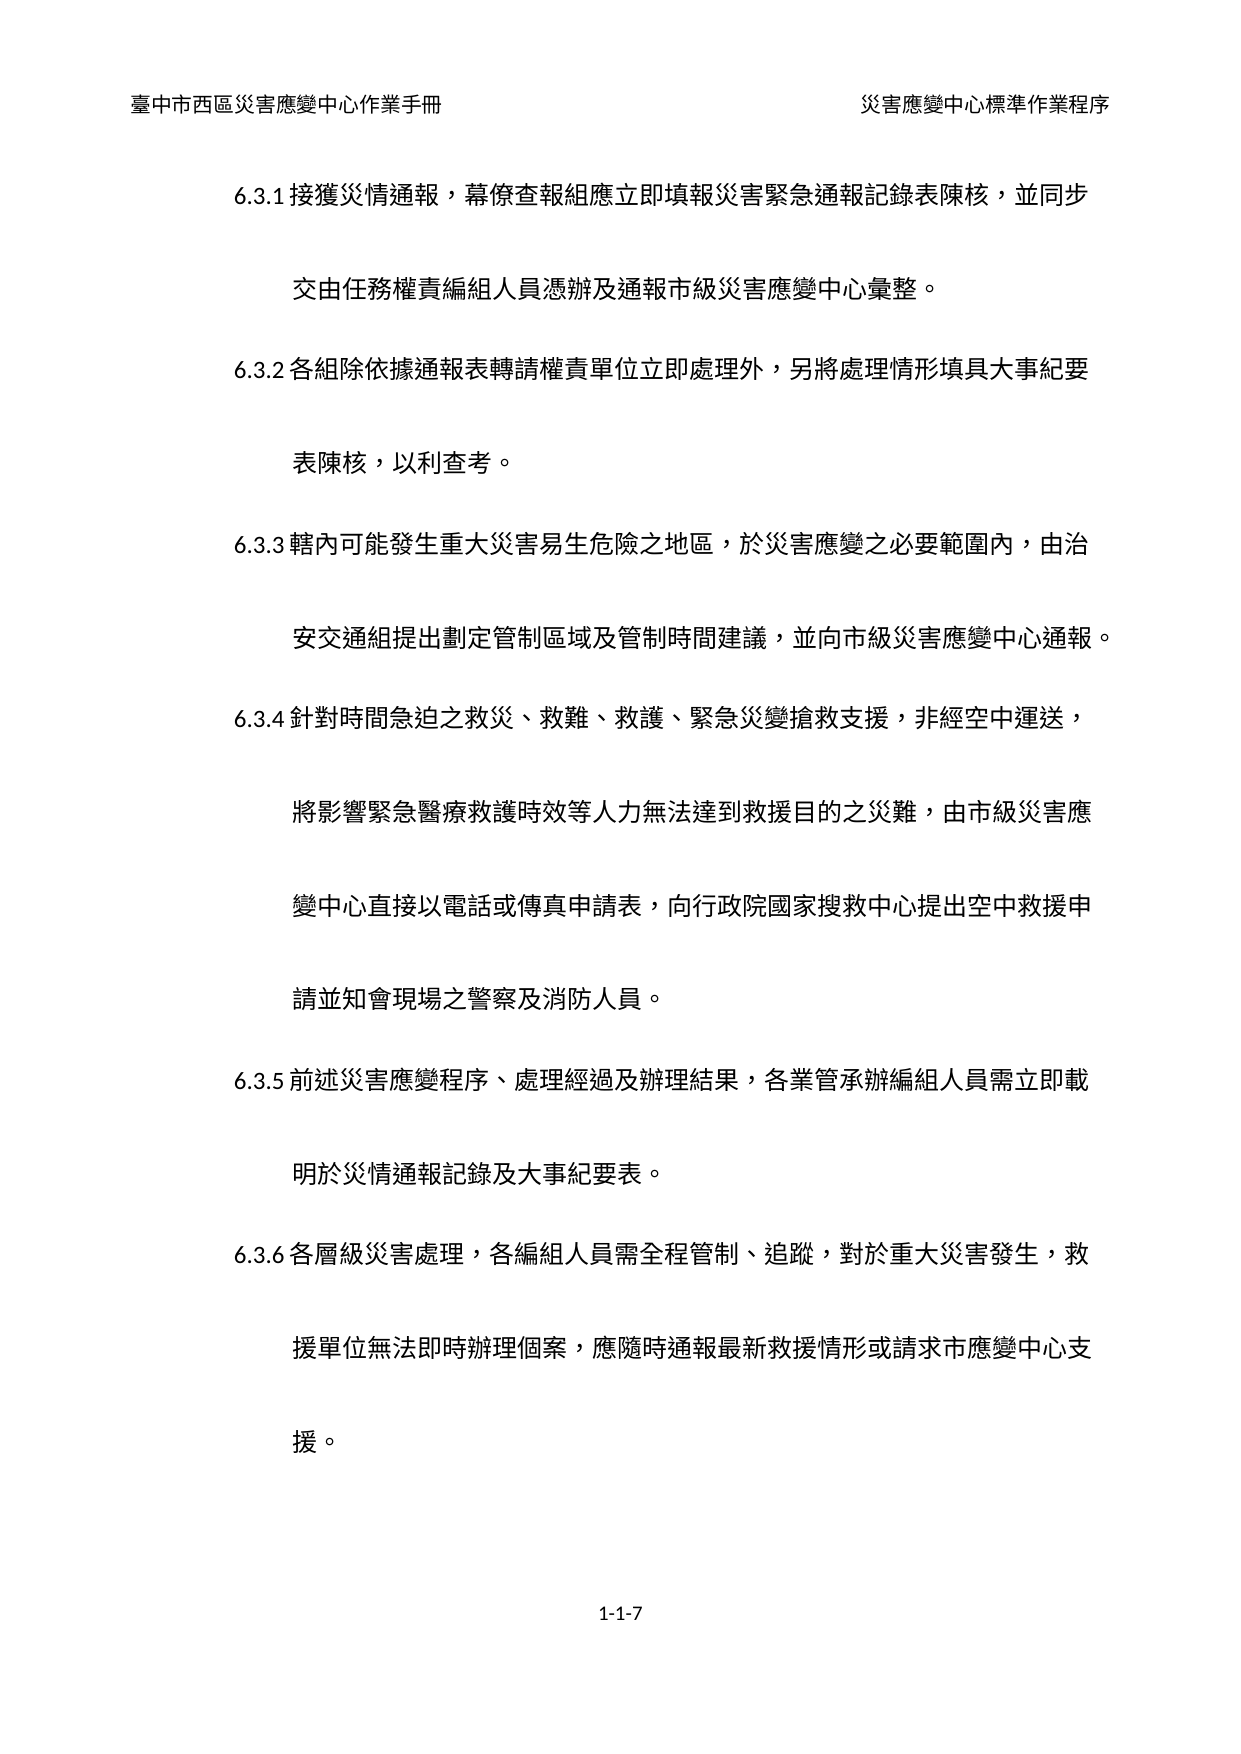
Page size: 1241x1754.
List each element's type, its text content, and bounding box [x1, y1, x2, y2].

text 6.3.2各組除依據通報表轉請權責單位立即處理外，另將處理情形填具大事紀要表陳核，以利查考。 [234, 326, 1110, 483]
text 6.3.3轄內可能發生重大災害易生危險之地區，於災害應變之必要範圍內，由治安交通組提出劃定管制區域及管制時間建議，並向市級災害應變中心通報。 [234, 501, 1110, 657]
text 6.3.5前述災害應變程序、處理經過及辦理結果，各業管承辦編組人員需立即載明於災情通報記錄及大事紀要表。 [234, 1037, 1110, 1193]
text 6.3.6各層級災害處理，各編組人員需全程管制、追蹤，對於重大災害發生，救援單位無法即時辦理個案，應隨時通報最新救援情形或請求市應變中心支援。 [234, 1211, 1110, 1461]
text 6.3.1接獲災情通報，幕僚查報組應立即填報災害緊急通報記錄表陳核，並同步交由任務權責編組人員憑辦及通報市級災害應變中心彙整。 [234, 152, 1110, 308]
text 6.3.4針對時間急迫之救災、救難、救護、緊急災變搶救支援，非經空中運送，將影響緊急醫療救護時效等人力無法達到救援目的之災難，由市級災害應變中心直接以電話或傳真申請表，向行政院國家搜救中心提出空中救援申請並知會現場之警察及消防人員。 [234, 675, 1110, 1019]
